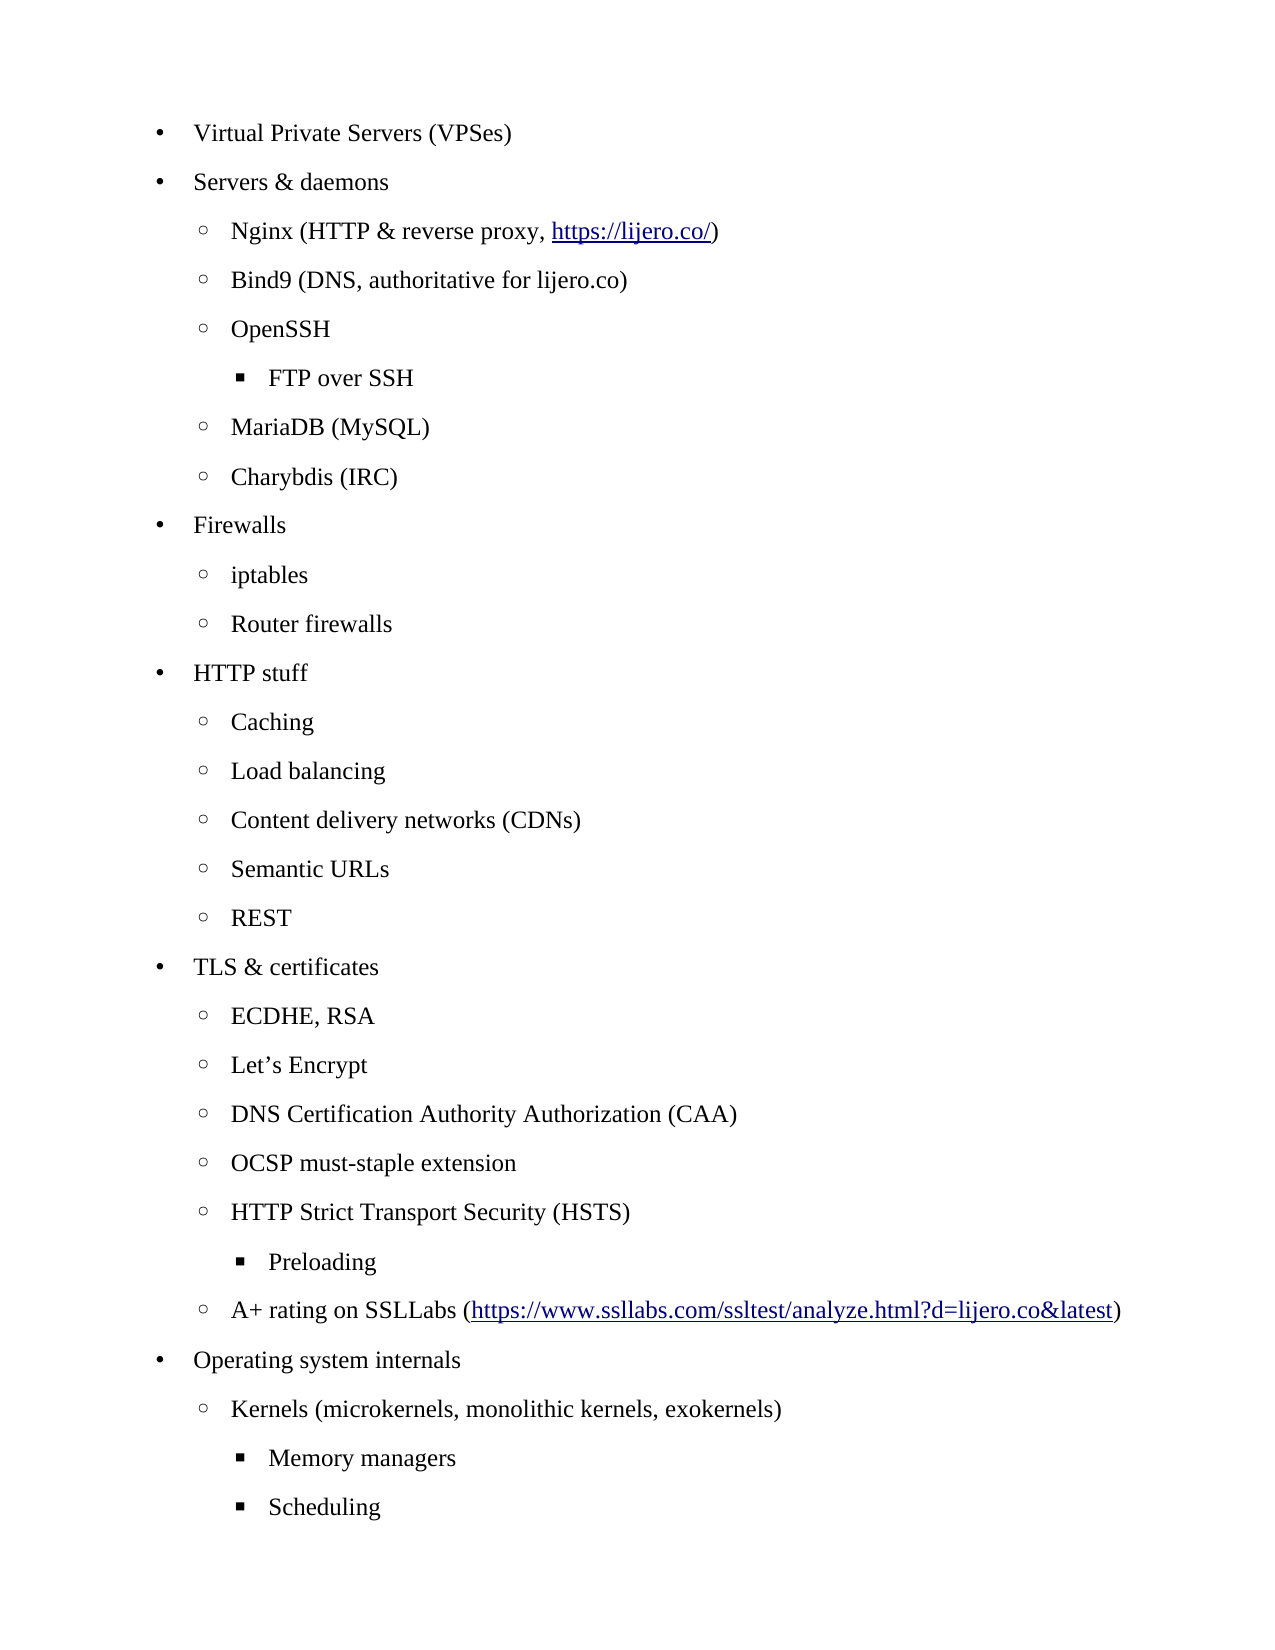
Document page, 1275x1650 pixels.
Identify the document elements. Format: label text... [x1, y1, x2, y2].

list Router firewalls [193, 609, 1157, 637]
list ECDHE, RSA [193, 1001, 1157, 1030]
list Operating system internals [156, 1345, 1157, 1373]
list MariaDB (MySQL) [193, 412, 1157, 441]
list FTP over SSH [231, 363, 1157, 392]
list REST [193, 903, 1157, 932]
list Kernels (microkernels, monolithic kernels, exokernels) [193, 1394, 1157, 1422]
list Load balancing [193, 756, 1157, 785]
list Let’s Encrypt [193, 1050, 1157, 1079]
list Content delivery networks (CDNs) [193, 805, 1157, 834]
list Semantic URLs [193, 854, 1157, 883]
list Preloading [231, 1247, 1157, 1275]
list Scheduling [231, 1492, 1157, 1521]
list Memory managers [231, 1443, 1157, 1472]
list OCSP must-staple extension [193, 1148, 1157, 1177]
list Firewalls [156, 511, 1157, 539]
list Bind9 (DNS, authoritative for lijero.co) [193, 265, 1157, 294]
list OpenSSH [193, 314, 1157, 343]
list DNS Certification Authority Authorization (CAA) [193, 1099, 1157, 1128]
list Servers & daemons [156, 167, 1157, 196]
list A+ rating on SSLLabs (https://www.ssllabs.com/ssltest/analyze.html?d=lijero.co&latest) [193, 1296, 1157, 1324]
list HTTP stuff [156, 658, 1157, 687]
list Charybdis (IRC) [193, 462, 1157, 490]
list Nginx (HTTP & reverse proxy, https://lijero.co/) [193, 216, 1157, 245]
list iptables [193, 560, 1157, 588]
list HTTP Strict Transport Security (HSTS) [193, 1197, 1157, 1226]
list TLS & certificates [156, 952, 1157, 981]
list Caching [193, 707, 1157, 736]
list Virtual Private Servers (VPSes) [156, 118, 1157, 147]
